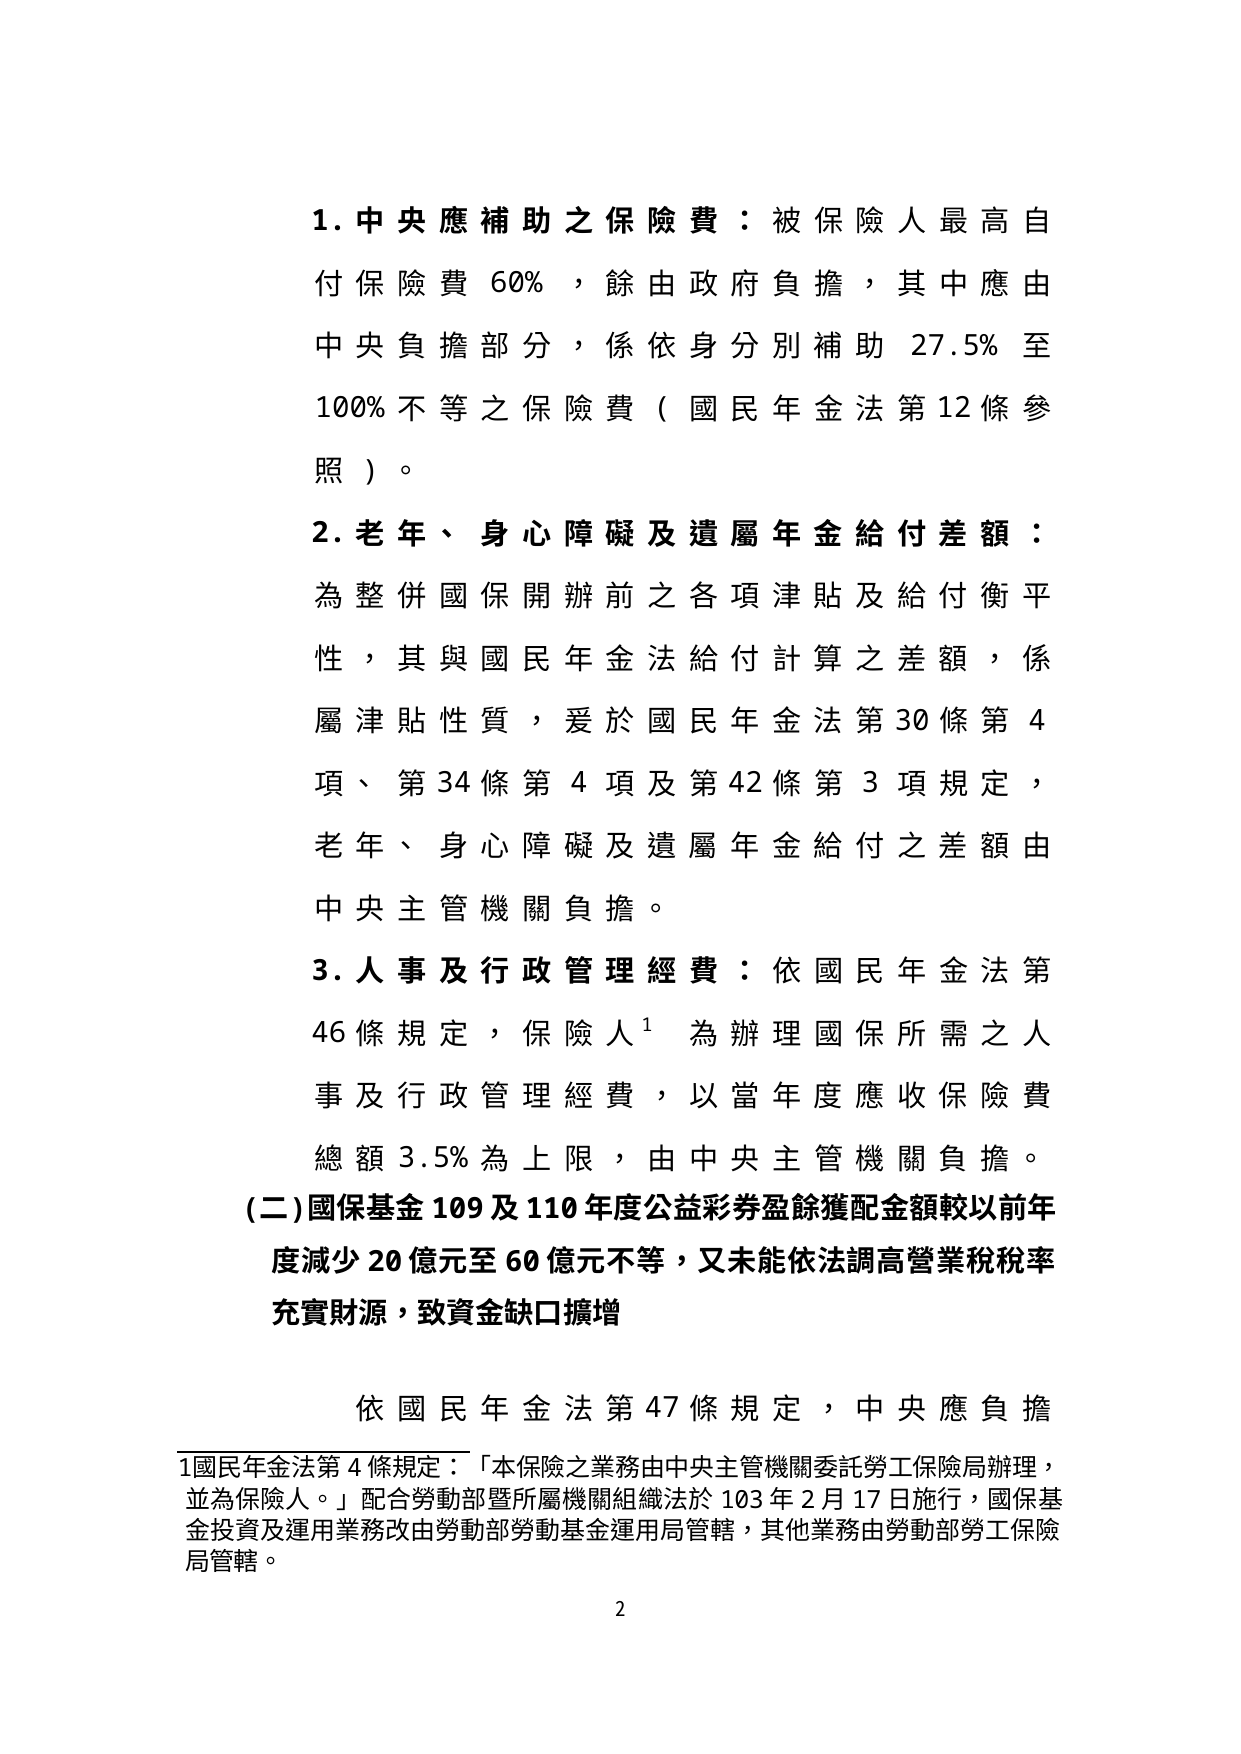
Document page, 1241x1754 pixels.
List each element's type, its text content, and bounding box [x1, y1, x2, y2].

text 3.人事及行政管理經費：依國民年金法第46條規定，保險人為辦理國保所需之人事及行政管理經費，以當年度應收保險費總額3.5%為上限，由中央主管機關負擔。 [271, 927, 1058, 1177]
text 依國民年金法第47條規定，中央應負擔 [271, 1365, 1058, 1427]
text 2.老年、身心障礙及遺屬年金給付差額：為整併國保開辦前之各項津貼及給付衡平性，其與國民年金法給付計算之差額，係屬津貼性質，爰於國民年金法第30條第4項、第34條第4項及第42條第3項規定，老年、身心障礙及遺屬年金給付之差額由中央主管機關負擔。 [271, 490, 1058, 927]
text 國民年金法第4條規定：「本保險之業務由中央主管機關委託勞工保險局辦理，並為保險人。」配合勞動部暨所屬機關組織法於103年2月17日施行，國保基金投資及運用業務改由勞動部勞動基金運用局管轄，其他業務由勞動部勞工保險局管轄。 [177, 1452, 1063, 1577]
text (二)國保基金109及110年度公益彩券盈餘獲配金額較以前年度減少20億元至60億元不等，又未能依法調高營業稅稅率充實財源，致資金缺口擴增 [242, 1177, 1058, 1333]
text 1.中央應補助之保險費：被保險人最高自付保險費60%，餘由政府負擔，其中應由中央負擔部分，係依身分別補助27.5%至100%不等之保險費(國民年金法第12條參照)。 [271, 177, 1058, 490]
